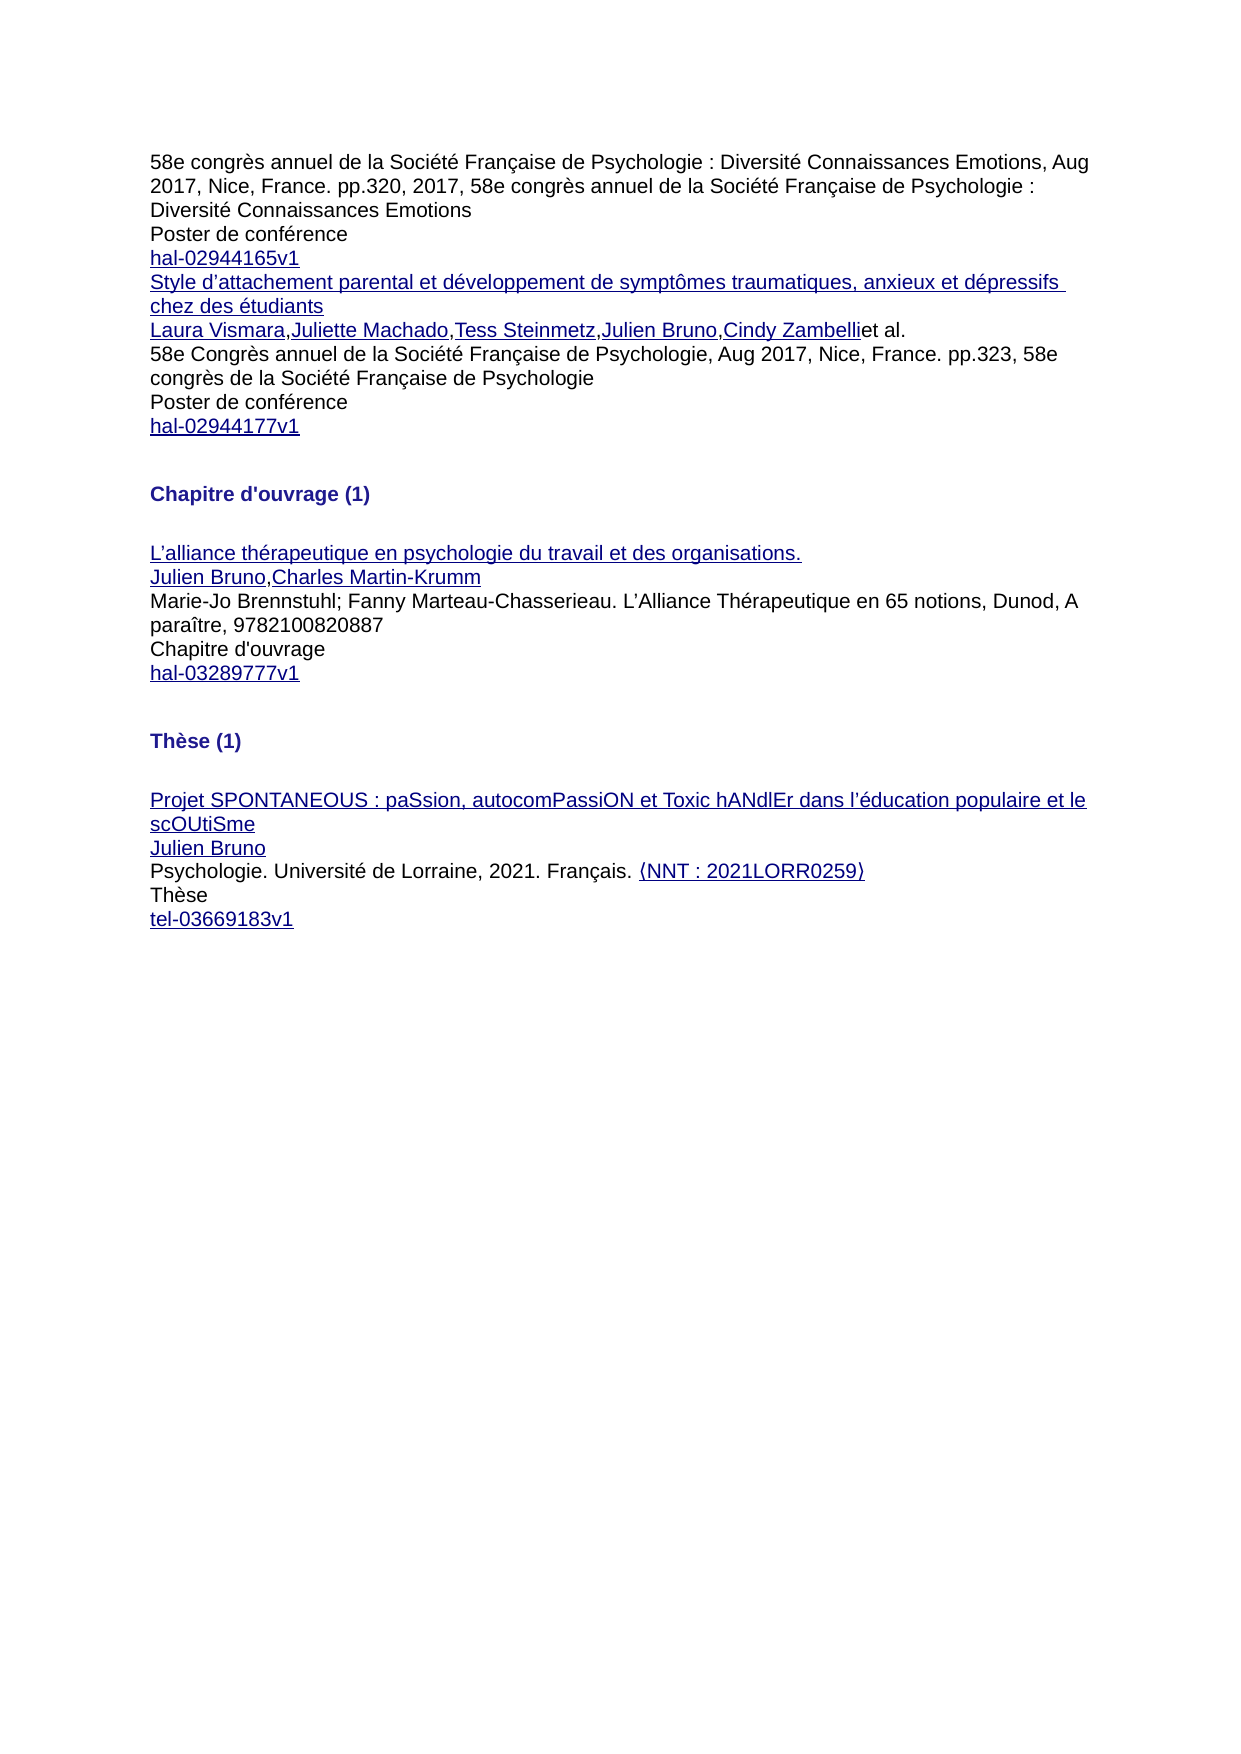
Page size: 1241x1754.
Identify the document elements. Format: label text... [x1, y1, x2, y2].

table_header L’alliance thérapeutique en psychologie du travail et des organisations. Julien Bruno,Charles Martin-Krumm Marie-Jo Brennstuhl; Fanny Marteau-Chasserieau. L’Alliance Thérapeutique en 65 notions, Dunod, A paraître, 9782100820887 Chapitre d'ouvrage hal-03289777v1 [150, 541, 1090, 684]
table_cell Style d’attachement parental et développement de symptômes traumatiques, anxieux et dépressifs chez des étudiants Laura Vismara,Juliette Machado,Tess Steinmetz,Julien Bruno,Cindy Zambelliet al. 58e Congrès annuel de la Société Française de Psychologie, Aug 2017, Nice, France. pp.323, 58e congrès de la Société Française de Psychologie Poster de conférence hal-02944177v1 [150, 270, 1090, 437]
subtitle Thèse (1) [150, 729, 1090, 753]
table_header Projet SPONTANEOUS : paSsion, autocomPassiON et Toxic hANdlEr dans l’éducation populaire et le scOUtiSme Julien Bruno Psychologie. Université de Lorraine, 2021. Français. ⟨NNT : 2021LORR0259⟩ Thèse tel-03669183v1 [150, 788, 1090, 931]
table_cell 58e congrès annuel de la Société Française de Psychologie : Diversité Connaissances Emotions, Aug 2017, Nice, France. pp.320, 2017, 58e congrès annuel de la Société Française de Psychologie : Diversité Connaissances Emotions Poster de conférence hal-02944165v1 [150, 150, 1090, 270]
subtitle Chapitre d'ouvrage (1) [150, 482, 1090, 506]
